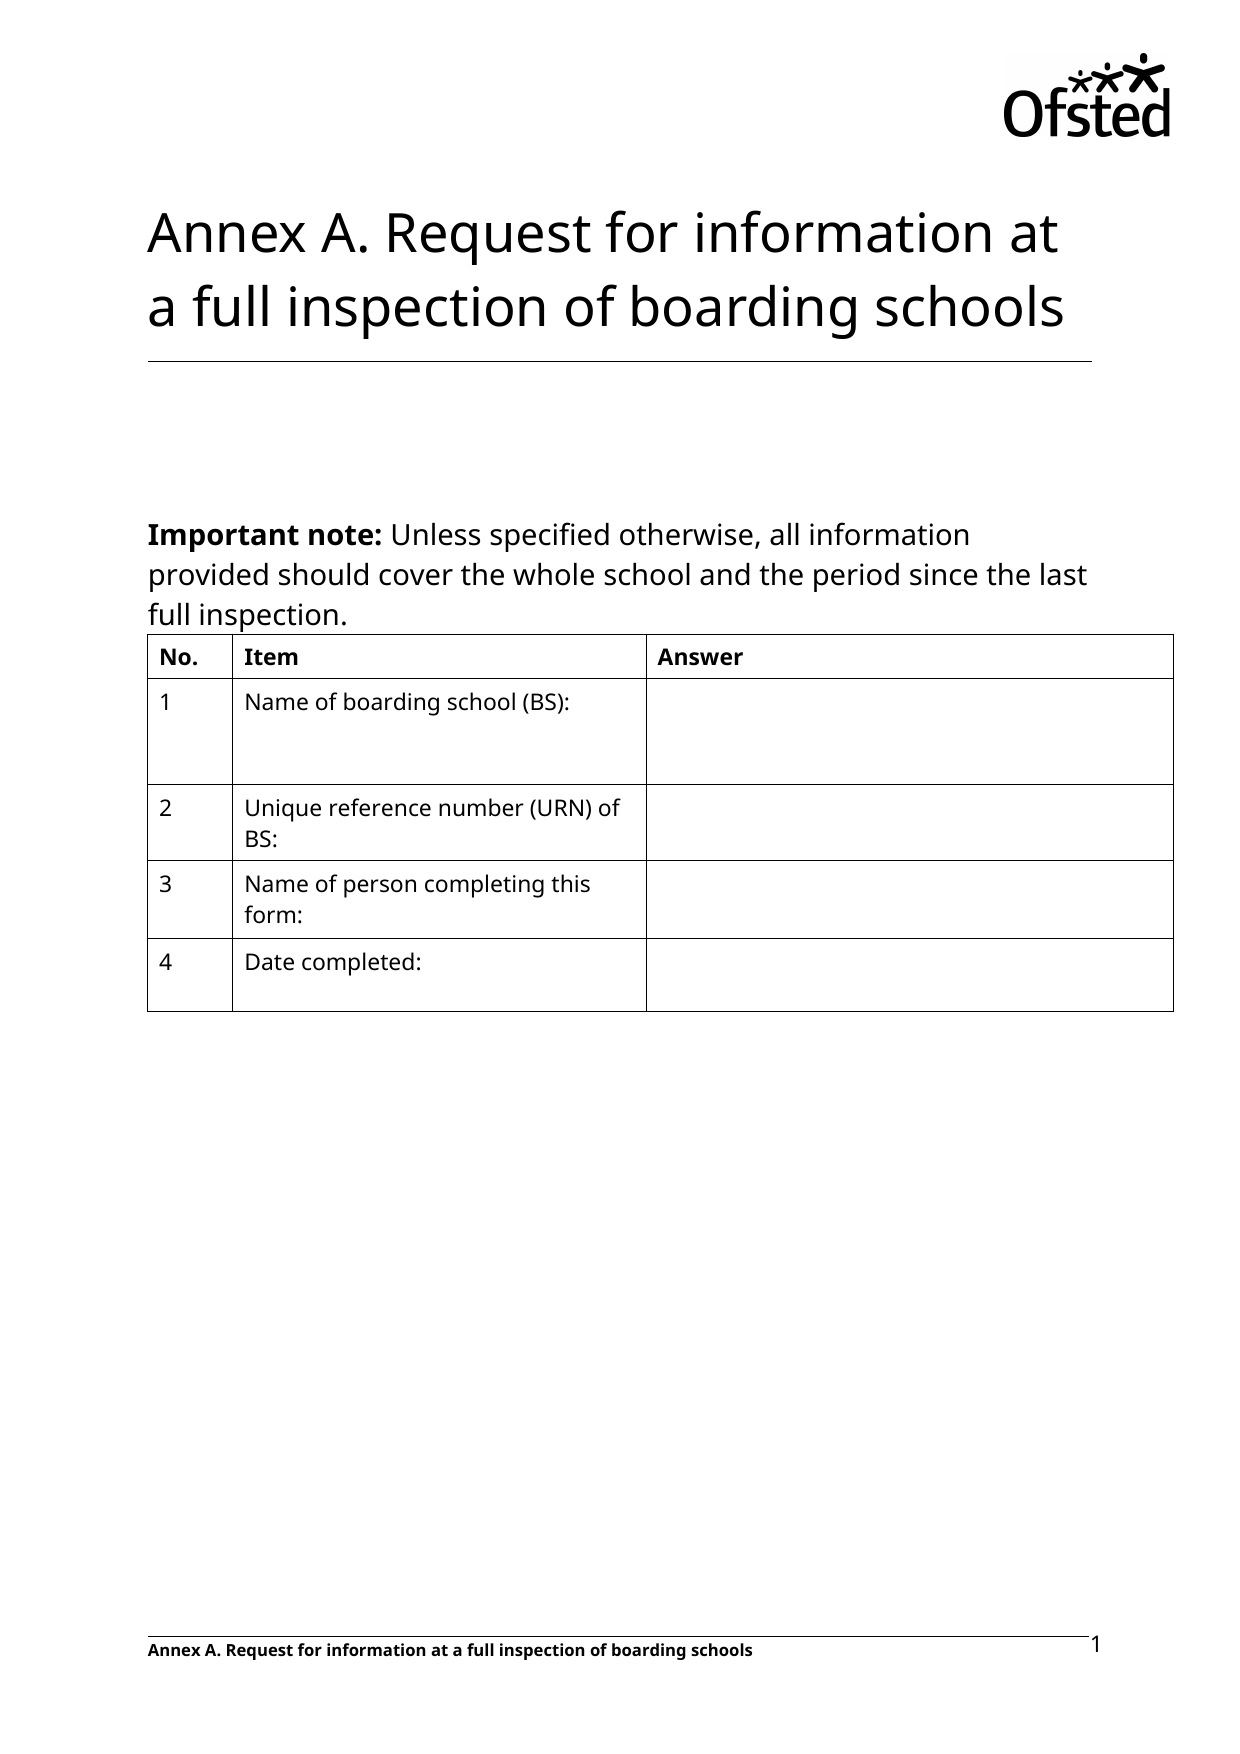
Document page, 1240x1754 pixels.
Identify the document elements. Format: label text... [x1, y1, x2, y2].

table_cell [647, 939, 1173, 1011]
table_cell [647, 679, 1173, 784]
table_cell Date completed: [233, 939, 646, 1011]
table_cell Unique reference number (URN) of BS: [233, 785, 646, 860]
table_cell Name of person completing this form: [233, 861, 646, 938]
table_cell 2 [148, 785, 232, 860]
table_cell [647, 785, 1173, 860]
table_cell [647, 861, 1173, 938]
table_header No. [148, 635, 232, 678]
table_header Answer [647, 635, 1173, 678]
table_cell 3 [148, 861, 232, 938]
text Important note: Unless specified otherwise, all information provided should cover the whole school and the period since the last full inspection. [148, 514, 1092, 633]
table_cell 4 [148, 939, 232, 1011]
table_cell Name of boarding school (BS): [233, 679, 646, 784]
table_header Item [233, 635, 646, 678]
table_cell 1 [148, 679, 232, 784]
subtitle Annex A. Request for information at a full inspection of boarding schools [148, 195, 1092, 361]
